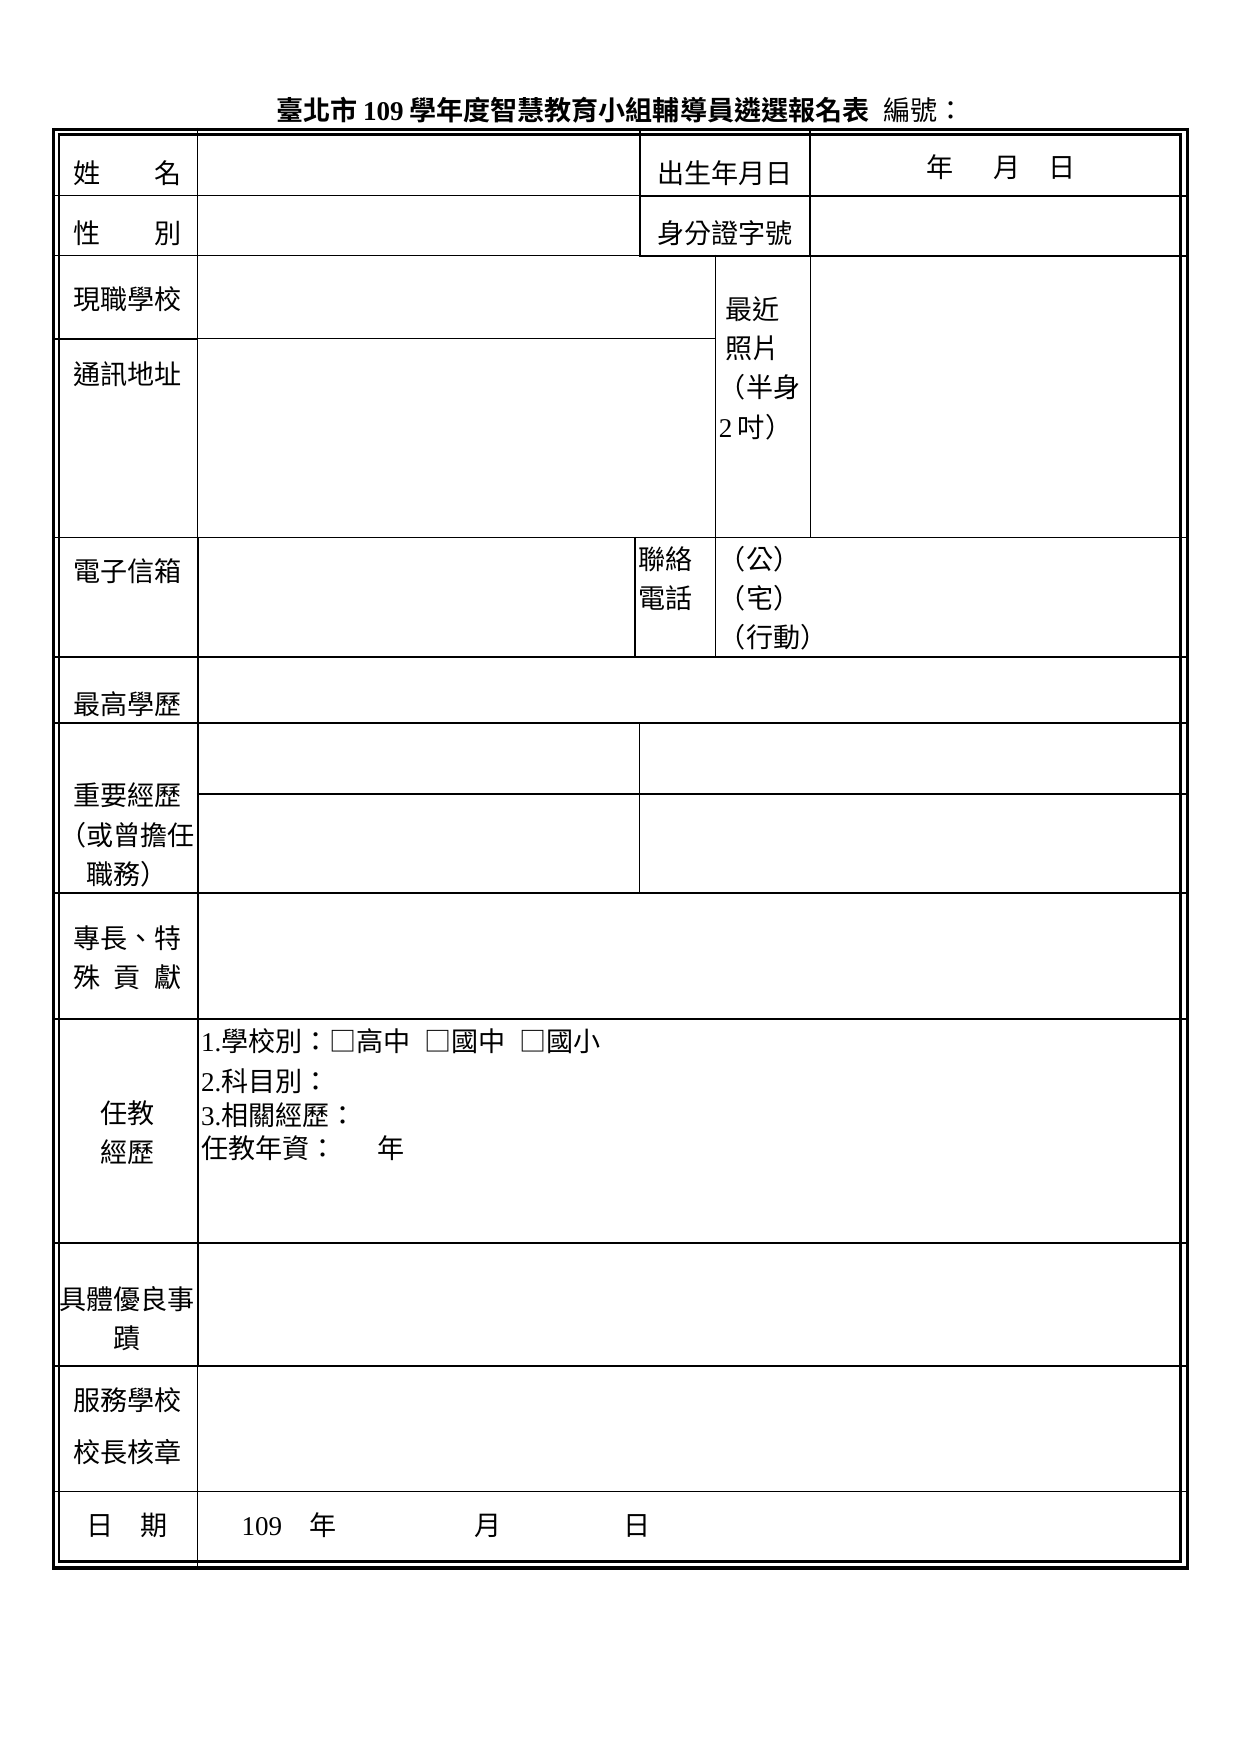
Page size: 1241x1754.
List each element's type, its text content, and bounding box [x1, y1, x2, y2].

table_cell [811, 197, 1179, 254]
table_header 出生年月日 [641, 136, 809, 194]
table_cell [199, 538, 634, 656]
table_cell [198, 1367, 1179, 1491]
table_cell 日 期 [60, 1492, 197, 1560]
table_cell 具體優良事蹟 [60, 1244, 197, 1365]
table_cell [199, 1244, 1179, 1365]
table_cell 重要經歷（或曾擔任職務） [60, 724, 197, 892]
table_cell 月 日 [431, 1492, 1179, 1560]
table_cell 1.學校別：□高中 □國中 □國小 2.科目別： 3.相關經歷： 任教年資： 年 [199, 1020, 1179, 1242]
table_cell [199, 724, 639, 793]
table_cell [199, 894, 1179, 1018]
table_cell 性 別 [60, 196, 197, 254]
table_header 年 月 日 [811, 136, 1179, 194]
table_cell [640, 724, 1179, 793]
table_header [198, 136, 639, 194]
table_cell 專長、特 殊 貢 獻 [60, 894, 197, 1018]
table_cell 最近 照片 （半身2吋） [716, 257, 810, 537]
table_cell 聯絡電話 [636, 538, 715, 656]
table_cell 身分證字號 [641, 197, 809, 254]
table_cell 任教 經歷 [60, 1020, 197, 1242]
table_cell 現職學校 [60, 256, 197, 338]
text 臺北市109學年度智慧教育小組輔導員遴選報名表 編號： [106, 89, 1134, 128]
table_cell [198, 196, 639, 254]
table_header 姓 名 [60, 136, 197, 194]
table_cell [198, 339, 715, 537]
table_cell [198, 256, 715, 338]
table_cell 109 年 [198, 1492, 431, 1560]
table_cell [640, 795, 1179, 892]
table_cell 通訊地址 [60, 340, 197, 537]
table_cell [199, 795, 639, 892]
table_cell 服務學校 校長核章 [60, 1367, 197, 1491]
table_cell 電子信箱 [60, 538, 197, 656]
table_cell （公） （宅） （行動） [716, 538, 1179, 656]
table_cell [199, 658, 1179, 722]
table_cell [811, 257, 1179, 537]
table_cell 最高學歷 [60, 658, 197, 722]
